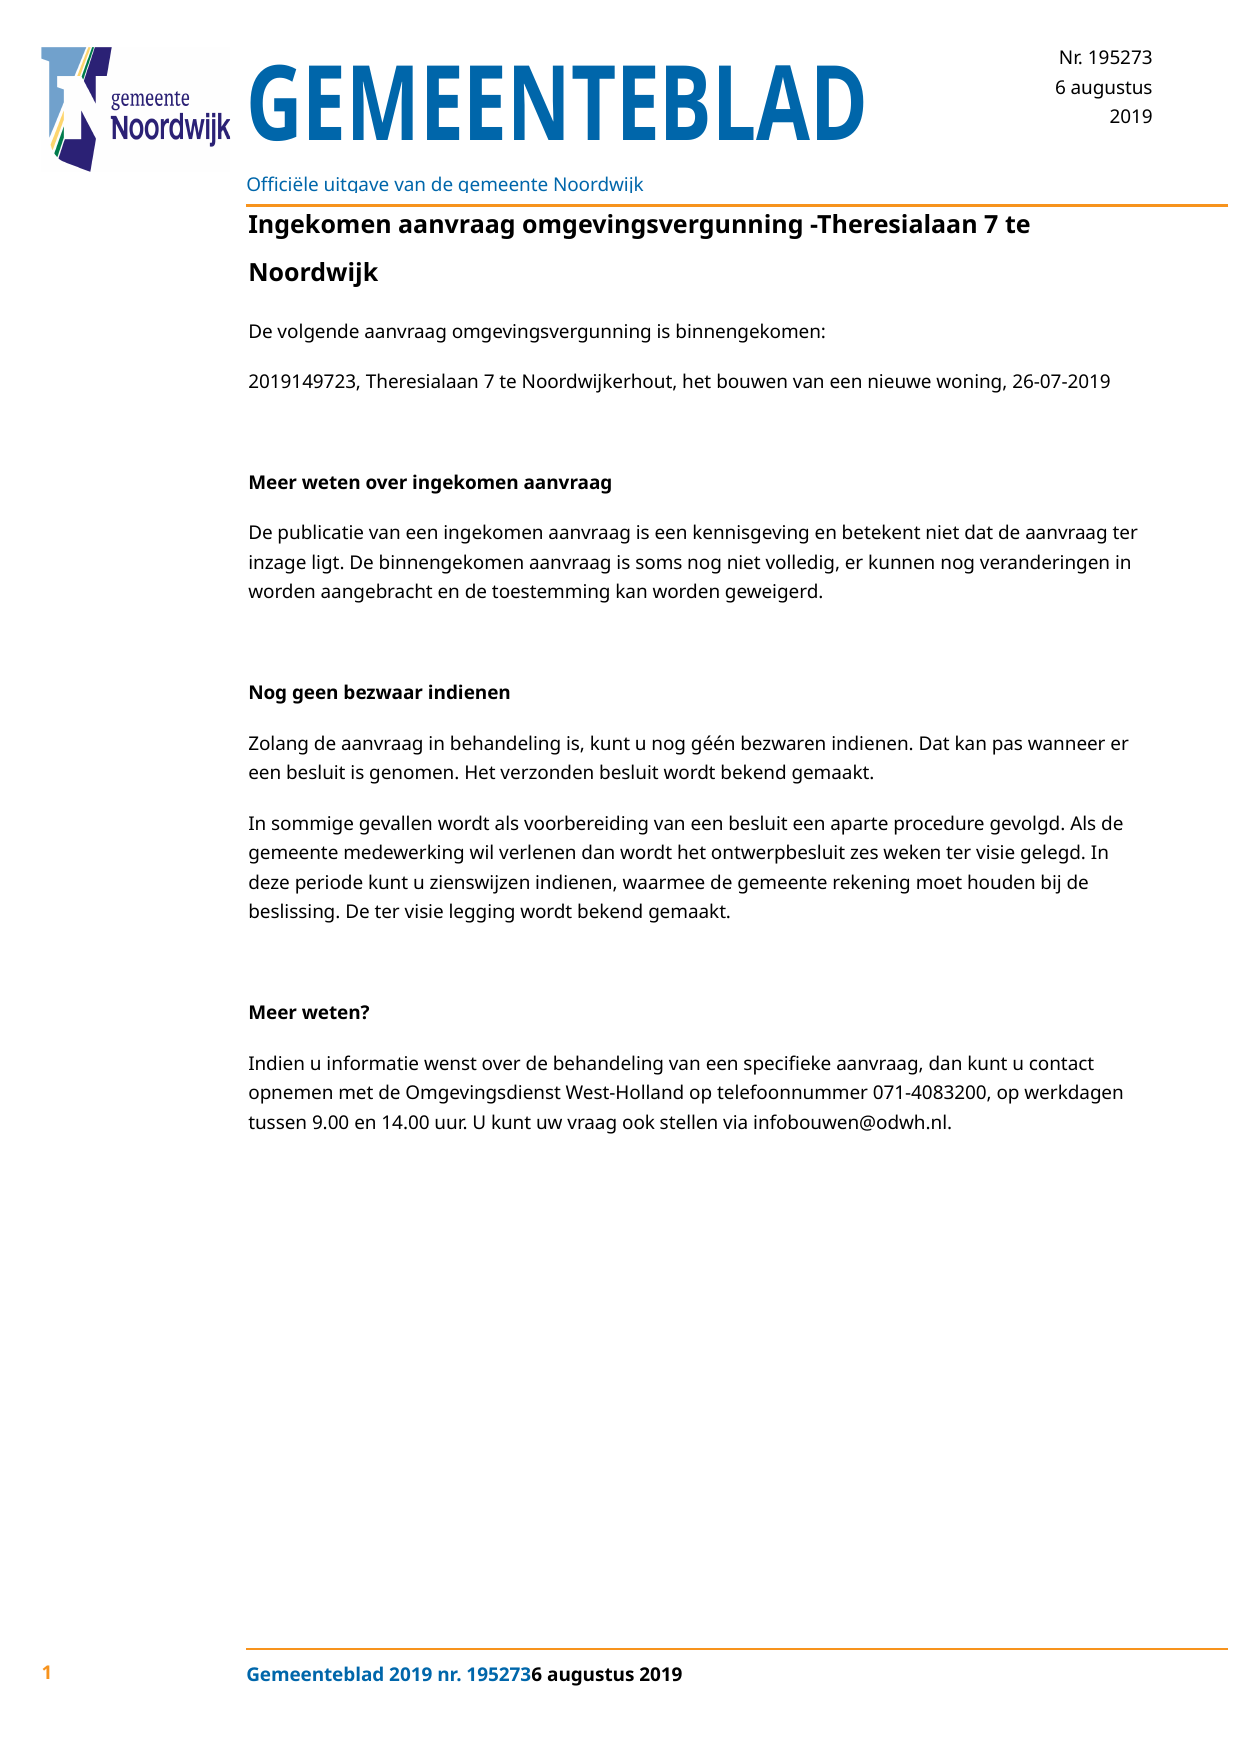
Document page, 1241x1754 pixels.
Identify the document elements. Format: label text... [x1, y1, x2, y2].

text Ingekomen aanvraag omgevingsvergunning -Theresialaan 7 te Noordwijk [248, 207, 1152, 288]
text Indien u informatie wenst over de behandeling van een specifieke aanvraag, dan kunt u contact opnemen met de Omgevingsdienst West-Holland op telefoonnummer 071-4083200, op werkdagen tussen 9.00 en 14.00 uur. U kunt uw vraag ook stellen via infobouwen@odwh.nl. [248, 1050, 1152, 1135]
text Meer weten? [248, 999, 1152, 1025]
text In sommige gevallen wordt als voorbereiding van een besluit een aparte procedure gevolgd. Als de gemeente medewerking wil verlenen dan wordt het ontwerpbesluit zes weken ter visie gelegd. In deze periode kunt u zienswijzen indienen, waarmee de gemeente rekening moet houden bij de beslissing. De ter visie legging wordt bekend gemaakt. [248, 810, 1152, 924]
text Meer weten over ingekomen aanvraag [248, 469, 1152, 495]
text Zolang de aanvraag in behandeling is, kunt u nog géén bezwaren indienen. Dat kan pas wanneer er een besluit is genomen. Het verzonden besluit wordt bekend gemaakt. [248, 730, 1152, 785]
text De publicatie van een ingekomen aanvraag is een kennisgeving en betekent niet dat de aanvraag ter inzage ligt. De binnengekomen aanvraag is soms nog niet volledig, er kunnen nog veranderingen in worden aangebracht en de toestemming kan worden geweigerd. [248, 519, 1152, 604]
text 2019149723, Theresialaan 7 te Noordwijkerhout, het bouwen van een nieuwe woning, 26-07-2019 [248, 368, 1152, 394]
text Nog geen bezwaar indienen [248, 679, 1152, 705]
picture [41, 47, 231, 172]
text De volgende aanvraag omgevingsvergunning is binnengekomen: [248, 318, 1152, 344]
